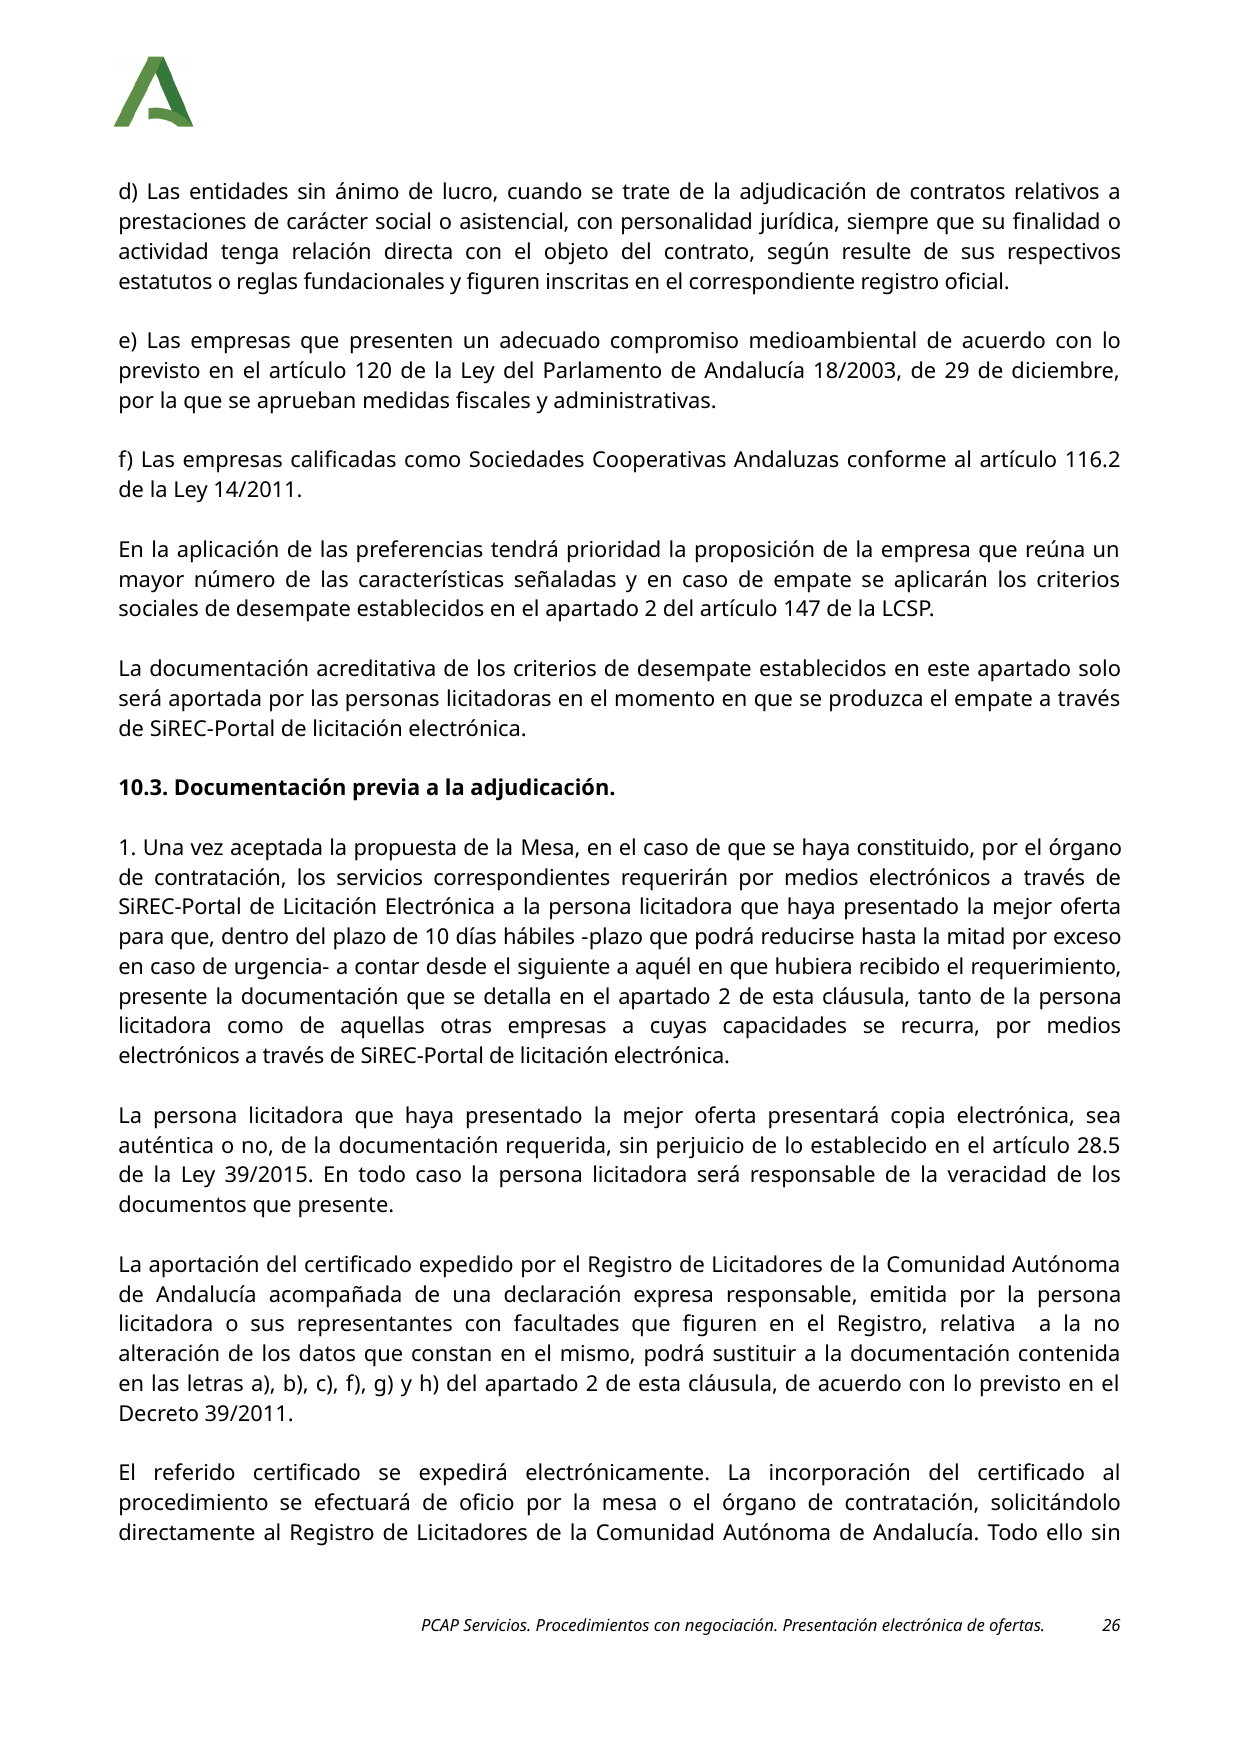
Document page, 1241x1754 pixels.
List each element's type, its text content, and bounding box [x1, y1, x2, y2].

text 1. Una vez aceptada la propuesta de la Mesa, en el caso de que se haya constituido, por el órgano de contratación, los servicios correspondientes requerirán por medios electrónicos a través de SiREC-Portal de Licitación Electrónica a la persona licitadora que haya presentado la mejor oferta para que, dentro del plazo de 10 días hábiles -plazo que podrá reducirse hasta la mitad por exceso en caso de urgencia- a contar desde el siguiente a aquél en que hubiera recibido el requerimiento, presente la documentación que se detalla en el apartado 2 de esta cláusula, tanto de la persona licitadora como de aquellas otras empresas a cuyas capacidades se recurra, por medios electrónicos a través de SiREC-Portal de licitación electrónica. [118, 832, 1122, 1070]
text En la aplicación de las preferencias tendrá prioridad la proposición de la empresa que reúna un mayor número de las características señaladas y en caso de empate se aplicarán los criterios sociales de desempate establecidos en el apartado 2 del artículo 147 de la LCSP. [118, 534, 1122, 623]
text f) Las empresas calificadas como Sociedades Cooperativas Andaluzas conforme al artículo 116.2 de la Ley 14/2011. [118, 444, 1122, 504]
text e) Las empresas que presenten un adecuado compromiso medioambiental de acuerdo con lo previsto en el artículo 120 de la Ley del Parlamento de Andalucía 18/2003, de 29 de diciembre, por la que se aprueban medidas fiscales y administrativas. [118, 325, 1122, 415]
picture [109, 52, 198, 131]
subtitle 10.3. Documentación previa a la adjudicación. [118, 772, 1122, 802]
text d) Las entidades sin ánimo de lucro, cuando se trate de la adjudicación de contratos relativos a prestaciones de carácter social o asistencial, con personalidad jurídica, siempre que su finalidad o actividad tenga relación directa con el objeto del contrato, según resulte de sus respectivos estatutos o reglas fundacionales y figuren inscritas en el correspondiente registro oficial. [118, 176, 1122, 296]
text La aportación del certificado expedido por el Registro de Licitadores de la Comunidad Autónoma de Andalucía acompañada de una declaración expresa responsable, emitida por la persona licitadora o sus representantes con facultades que figuren en el Registro, relativa a la no alteración de los datos que constan en el mismo, podrá sustituir a la documentación contenida en las letras a), b), c), f), g) y h) del apartado 2 de esta cláusula, de acuerdo con lo previsto en el Decreto 39/2011. [118, 1249, 1122, 1428]
text La documentación acreditativa de los criterios de desempate establecidos en este apartado solo será aportada por las personas licitadoras en el momento en que se produzca el empate a través de SiREC-Portal de licitación electrónica. [118, 653, 1122, 742]
text La persona licitadora que haya presentado la mejor oferta presentará copia electrónica, sea auténtica o no, de la documentación requerida, sin perjuicio de lo establecido en el artículo 28.5 de la Ley 39/2015. En todo caso la persona licitadora será responsable de la veracidad de los documentos que presente. [118, 1100, 1122, 1219]
text El referido certificado se expedirá electrónicamente. La incorporación del certificado al procedimiento se efectuará de oficio por la mesa o el órgano de contratación, solicitándolo directamente al Registro de Licitadores de la Comunidad Autónoma de Andalucía. Todo ello sin [118, 1457, 1122, 1547]
